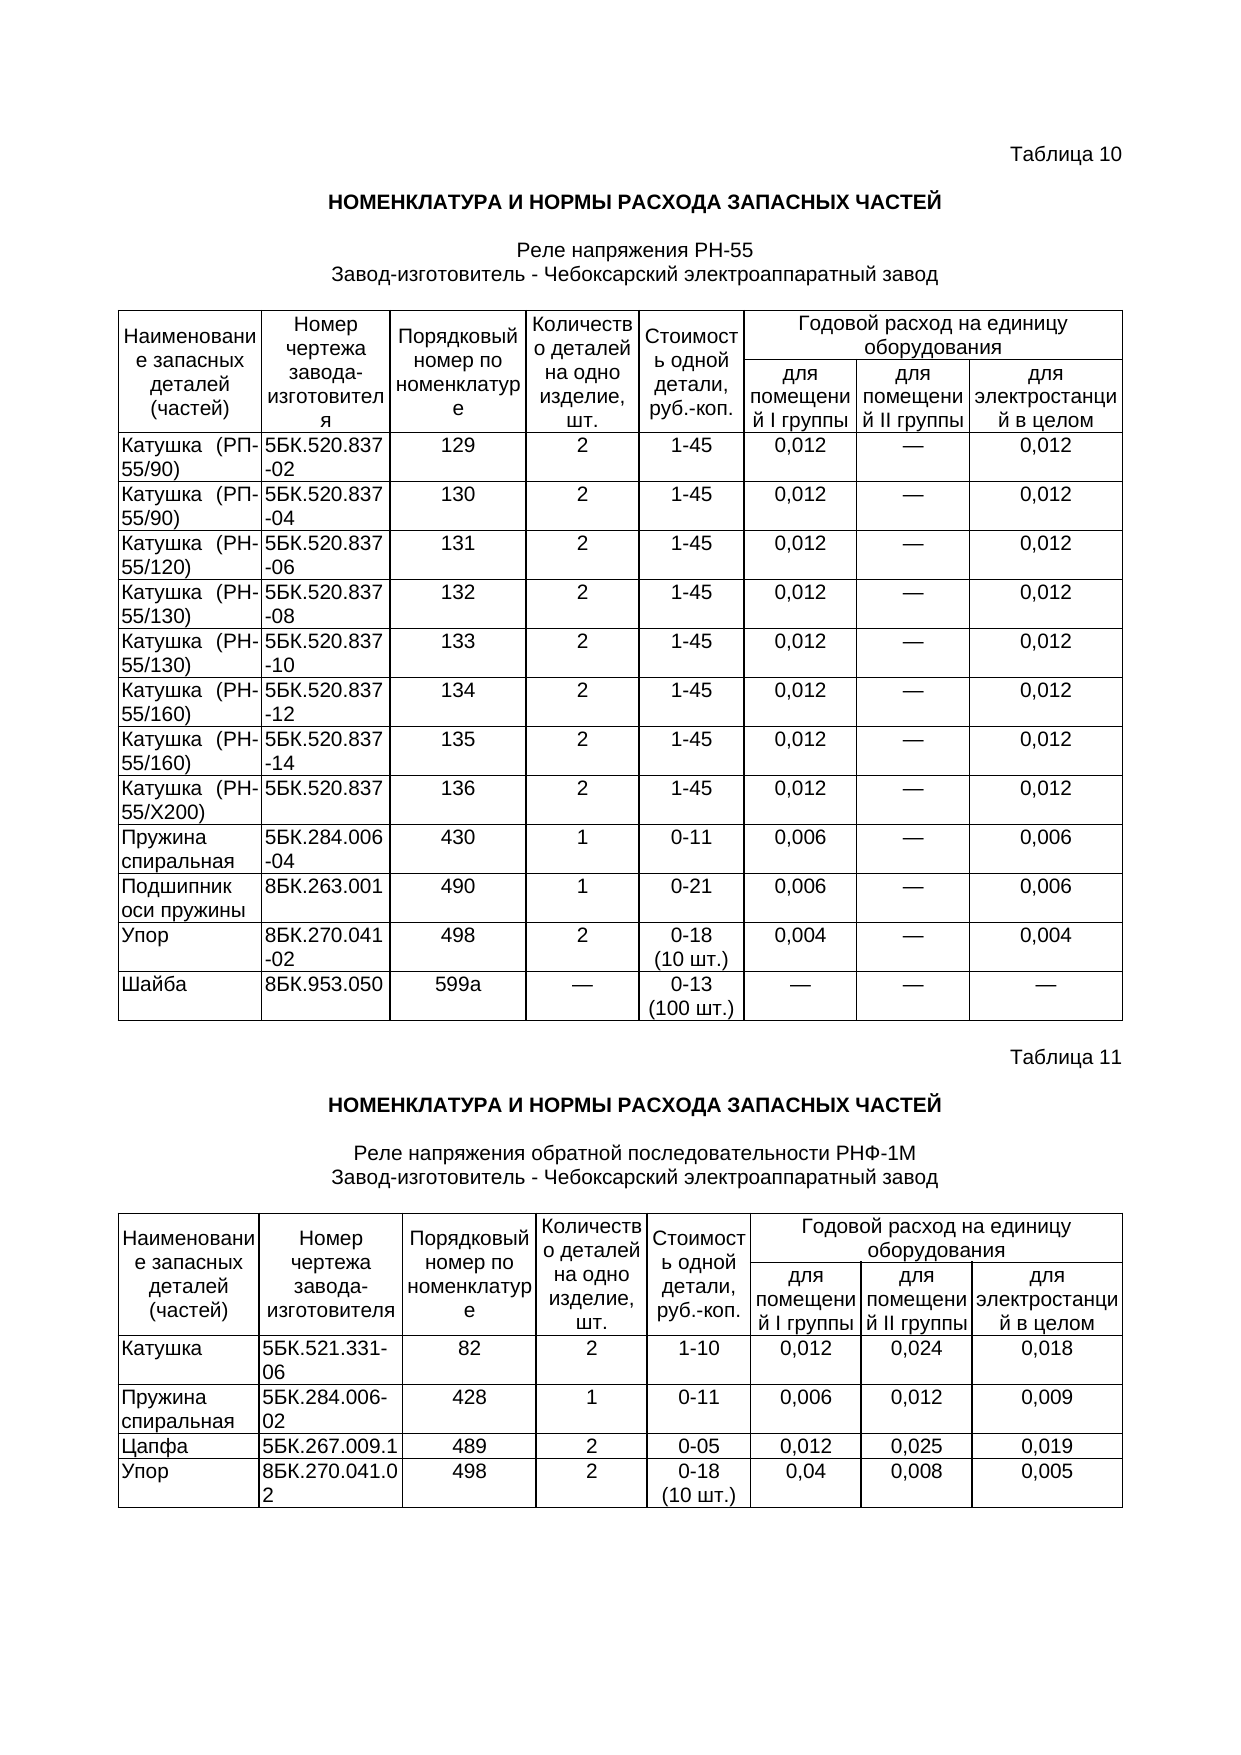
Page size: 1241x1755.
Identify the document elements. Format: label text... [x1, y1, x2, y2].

table_cell 1-10 [648, 1336, 750, 1384]
table_cell — [857, 825, 969, 873]
table_cell 1 [527, 825, 638, 873]
table_cell 0,012 [745, 629, 856, 677]
table_cell 0,012 [970, 580, 1122, 628]
table_cell 0-21 [640, 874, 743, 922]
table_cell 1-45 [640, 678, 743, 726]
table_cell — [857, 727, 969, 775]
table_cell 0,006 [745, 825, 856, 873]
table_cell 2 [527, 580, 638, 628]
table_header Стоимость одной детали, руб.-коп. [648, 1214, 750, 1335]
table_cell 428 [403, 1385, 535, 1433]
table_cell 0,012 [970, 531, 1122, 579]
table_header Номер чертежа завода-изготовителя [260, 1214, 402, 1335]
table_cell 131 [391, 531, 525, 579]
table_header Порядковый номер по номенклатуре [403, 1214, 535, 1335]
table_cell 0,012 [862, 1385, 971, 1433]
table_header Стоимость одной детали, руб.-коп. [640, 311, 743, 432]
table_cell 490 [391, 874, 525, 922]
table_cell 0,006 [970, 874, 1122, 922]
table_cell 2 [527, 678, 638, 726]
table_cell 2 [527, 727, 638, 775]
table_cell 2 [527, 482, 638, 530]
table_cell 0,024 [862, 1336, 971, 1384]
table_cell — [857, 531, 969, 579]
table_cell 134 [391, 678, 525, 726]
table_cell 0,012 [745, 531, 856, 579]
table_cell 1 [527, 874, 638, 922]
table_cell 0,012 [745, 482, 856, 530]
table_cell — [857, 678, 969, 726]
table_cell 0,012 [745, 727, 856, 775]
table_cell 136 [391, 776, 525, 824]
table_cell 0,04 [751, 1459, 860, 1507]
table_cell — [857, 923, 969, 971]
table_cell 430 [391, 825, 525, 873]
table_cell 8БК.263.001 [262, 874, 389, 922]
table_cell 0,004 [970, 923, 1122, 971]
table_cell 130 [391, 482, 525, 530]
table_cell — [857, 874, 969, 922]
table_cell Шайба [119, 972, 261, 1020]
table_cell 0,012 [751, 1336, 860, 1384]
table_cell — [527, 972, 638, 1020]
table_cell — [857, 580, 969, 628]
table_cell 0,009 [973, 1385, 1122, 1433]
table_cell 0,012 [745, 580, 856, 628]
table_cell 133 [391, 629, 525, 677]
table_cell 0,006 [751, 1385, 860, 1433]
table_cell — [857, 972, 969, 1020]
table_cell 0,012 [970, 727, 1122, 775]
table_cell Катушка [119, 1336, 258, 1384]
table_cell 0,006 [745, 874, 856, 922]
table_cell — [970, 972, 1122, 1020]
table_cell 0,012 [970, 629, 1122, 677]
table_cell 0,012 [970, 482, 1122, 530]
table_cell 0,012 [970, 776, 1122, 824]
table_cell 0,005 [973, 1459, 1122, 1507]
table_cell Упор [119, 923, 261, 971]
table_cell 1-45 [640, 776, 743, 824]
table_cell 0,012 [745, 678, 856, 726]
table_cell 2 [537, 1336, 646, 1384]
table_cell 0,012 [745, 776, 856, 824]
table_header Наименование запасных деталей (частей) [119, 311, 261, 432]
table_cell 1-45 [640, 531, 743, 579]
text Завод-изготовитель - Чебоксарский электроаппаратный завод [118, 1164, 1122, 1188]
table_cell 0,004 [745, 923, 856, 971]
text Реле напряжения РН-55 [118, 238, 1122, 262]
table_cell — [857, 776, 969, 824]
text Реле напряжения обратной последовательности РНФ-1М [118, 1141, 1122, 1164]
text Завод-изготовитель - Чебоксарский электроаппаратный завод [118, 262, 1122, 286]
text НОМЕНКЛАТУРА И НОРМЫ РАСХОДА ЗАПАСНЫХ ЧАСТЕЙ [118, 1093, 1122, 1117]
table_cell 1-45 [640, 580, 743, 628]
table_header Наименование запасных деталей (частей) [119, 1214, 258, 1335]
table_cell 132 [391, 580, 525, 628]
table_cell 8БК.953.050 [262, 972, 389, 1020]
table_cell 2 [527, 433, 638, 481]
table_cell 2 [527, 923, 638, 971]
table_cell 82 [403, 1336, 535, 1384]
table_cell 0,006 [970, 825, 1122, 873]
table_cell 2 [527, 776, 638, 824]
table_cell 0-11 [640, 825, 743, 873]
text Таблица 11 [118, 1045, 1122, 1069]
table_cell 498 [391, 923, 525, 971]
table_cell 1-45 [640, 727, 743, 775]
table_cell 0,012 [745, 433, 856, 481]
table_cell 135 [391, 727, 525, 775]
table_cell 0,018 [973, 1336, 1122, 1384]
text Таблица 10 [118, 142, 1122, 166]
table_cell — [745, 972, 856, 1020]
table_cell — [857, 433, 969, 481]
table_cell Упор [119, 1459, 258, 1507]
table_cell 0-11 [648, 1385, 750, 1433]
table_cell — [857, 482, 969, 530]
table_cell 2 [527, 629, 638, 677]
table_cell 1-45 [640, 482, 743, 530]
table_cell 2 [537, 1459, 646, 1507]
table_cell 0,012 [970, 678, 1122, 726]
table_cell 1-45 [640, 433, 743, 481]
text НОМЕНКЛАТУРА И НОРМЫ РАСХОДА ЗАПАСНЫХ ЧАСТЕЙ [118, 190, 1122, 214]
table_cell 1 [537, 1385, 646, 1433]
table_cell — [857, 629, 969, 677]
table_cell 2 [527, 531, 638, 579]
table_header Порядковый номер по номенклатуре [391, 311, 525, 432]
table_cell 1-45 [640, 629, 743, 677]
table_cell 129 [391, 433, 525, 481]
table_cell 0,012 [970, 433, 1122, 481]
table_cell 498 [403, 1459, 535, 1507]
table_cell 5БК.520.837 [262, 776, 389, 824]
table_cell 599а [391, 972, 525, 1020]
table_cell 0,008 [862, 1459, 971, 1507]
